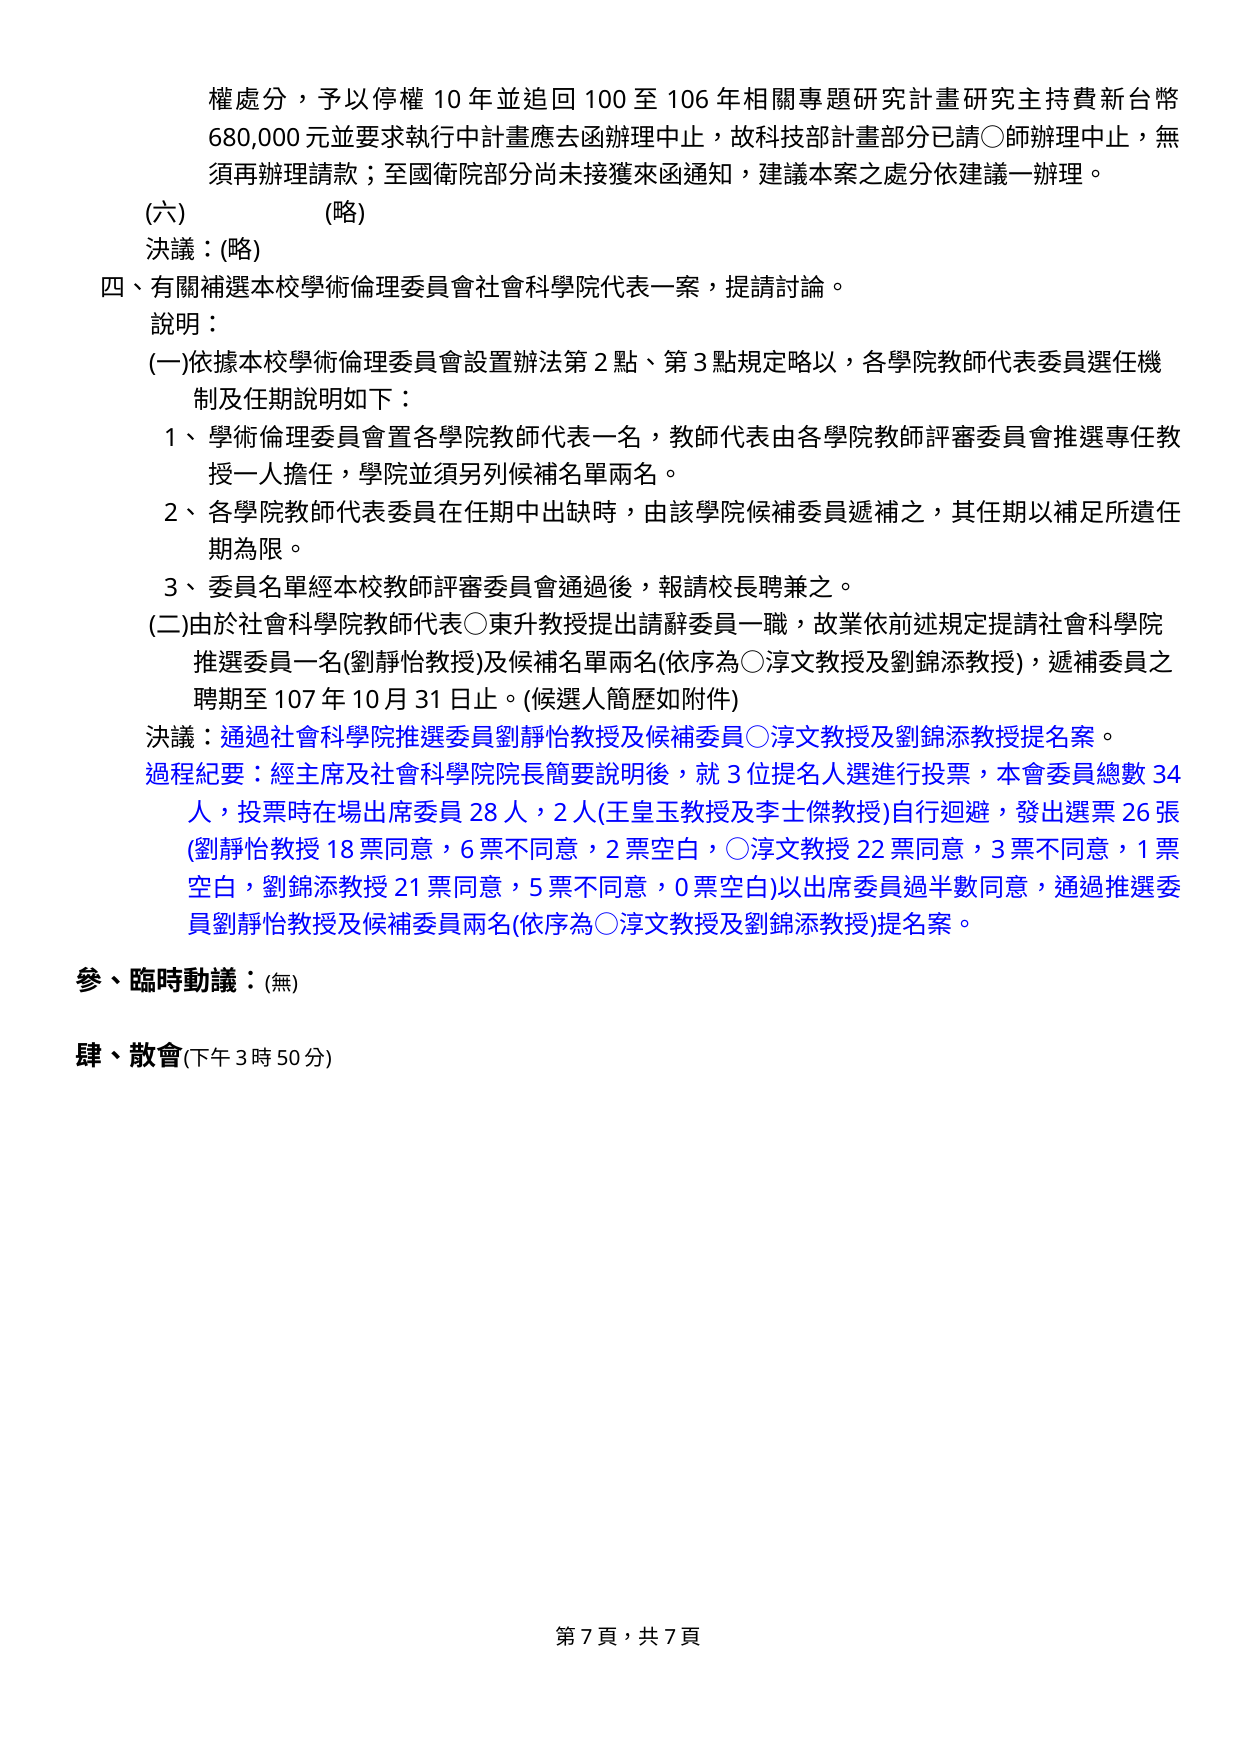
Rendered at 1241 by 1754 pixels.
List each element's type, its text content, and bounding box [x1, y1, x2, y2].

text 決議：通過社會科學院推選委員劉靜怡教授及候補委員○淳文教授及劉錦添教授提名案。 [145, 716, 1181, 754]
text 四、有關補選本校學術倫理委員會社會科學院代表一案，提請討論。 [100, 266, 1181, 304]
text 決議：(略) [145, 229, 1181, 266]
text 過程紀要：經主席及社會科學院院長簡要說明後，就3位提名人選進行投票，本會委員總數34人，投票時在場出席委員28人，2人(王皇玉教授及李士傑教授)自行迴避，發出選票26張(劉靜怡教授18票同意，6票不同意，2票空白，○淳文教授22票同意，3票不同意，1票空白，劉錦添教授21票同意，5票不同意，0票空白)以出席委員過半數同意，通過推選委員劉靜怡教授及候補委員兩名(依序為○淳文教授及劉錦添教授)提名案。 [145, 754, 1181, 941]
text (一)依據本校學術倫理委員會設置辦法第2點、第3點規定略以，各學院教師代表委員選任機制及任期說明如下： [149, 341, 1181, 416]
list (略) [145, 191, 1181, 229]
text 參、臨時動議︰(無) [75, 941, 1181, 1016]
list 各學院教師代表委員在任期中出缺時，由該學院候補委員遞補之，其任期以補足所遺任期為限。 [164, 491, 1181, 566]
list 委員名單經本校教師評審委員會通過後，報請校長聘兼之。 [164, 566, 1181, 604]
text 肆、散會(下午3時50分) [75, 1016, 1181, 1091]
list 權處分，予以停權10年並追回100至106年相關專題研究計畫研究主持費新台幣680,000元並要求執行中計畫應去函辦理中止，故科技部計畫部分已請○師辦理中止，無須再辦理請款；至國衛院部分尚未接獲來函通知，建議本案之處分依建議一辦理。 [164, 79, 1181, 191]
text (二)由於社會科學院教師代表○東升教授提出請辭委員一職，故業依前述規定提請社會科學院推選委員一名(劉靜怡教授)及候補名單兩名(依序為○淳文教授及劉錦添教授)，遞補委員之聘期至107年10月31日止。(候選人簡歷如附件) [149, 604, 1181, 716]
list 學術倫理委員會置各學院教師代表一名，教師代表由各學院教師評審委員會推選專任教授一人擔任，學院並須另列候補名單兩名。 [164, 416, 1181, 491]
text 說明： [150, 304, 1181, 341]
